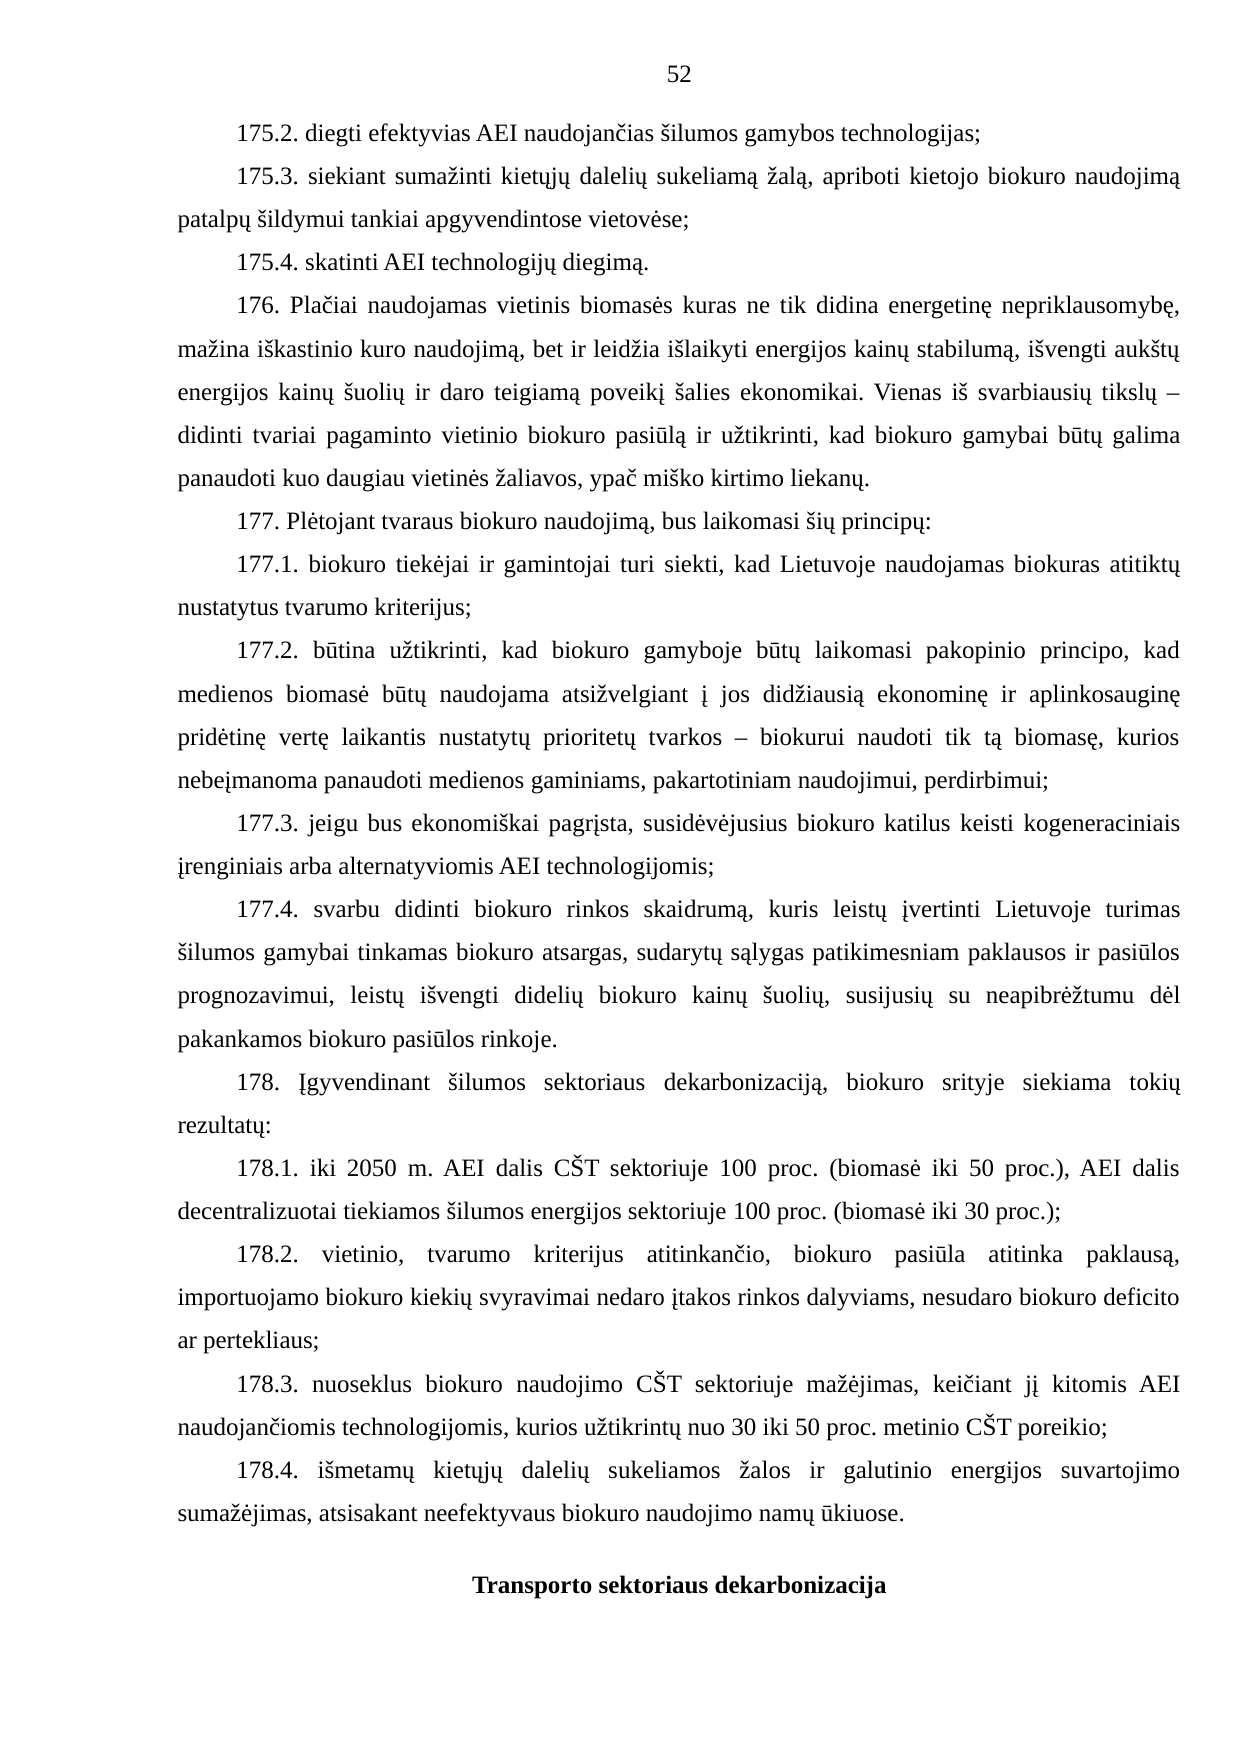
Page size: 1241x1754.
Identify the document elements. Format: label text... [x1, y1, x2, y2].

text Transporto sektoriaus dekarbonizacija [177, 1570, 1181, 1599]
text 178. Įgyvendinant šilumos sektoriaus dekarbonizaciją, biokuro srityje siekiama tokių rezultatų: [177, 1067, 1181, 1139]
text 177.3. jeigu bus ekonomiškai pagrįsta, susidėvėjusius biokuro katilus keisti kogeneraciniais įrenginiais arba alternatyviomis AEI technologijomis; [177, 808, 1181, 880]
text 178.3. nuoseklus biokuro naudojimo CŠT sektoriuje mažėjimas, keičiant jį kitomis AEI naudojančiomis technologijomis, kurios užtikrintų nuo 30 iki 50 proc. metinio CŠT poreikio; [177, 1369, 1181, 1441]
text 175.4. skatinti AEI technologijų diegimą. [177, 247, 1181, 276]
text 175.2. diegti efektyvias AEI naudojančias šilumos gamybos technologijas; [177, 118, 1181, 147]
text 177. Plėtojant tvaraus biokuro naudojimą, bus laikomasi šių principų: [177, 506, 1181, 535]
text 178.4. išmetamų kietųjų dalelių sukeliamos žalos ir galutinio energijos suvartojimo sumažėjimas, atsisakant neefektyvaus biokuro naudojimo namų ūkiuose. [177, 1455, 1181, 1527]
text 177.1. biokuro tiekėjai ir gamintojai turi siekti, kad Lietuvoje naudojamas biokuras atitiktų nustatytus tvarumo kriterijus; [177, 549, 1181, 621]
text 178.1. iki 2050 m. AEI dalis CŠT sektoriuje 100 proc. (biomasė iki 50 proc.), AEI dalis decentralizuotai tiekiamos šilumos energijos sektoriuje 100 proc. (biomasė iki 30 proc.); [177, 1153, 1181, 1225]
text 176. Plačiai naudojamas vietinis biomasės kuras ne tik didina energetinę nepriklausomybę, mažina iškastinio kuro naudojimą, bet ir leidžia išlaikyti energijos kainų stabilumą, išvengti aukštų energijos kainų šuolių ir daro teigiamą poveikį šalies ekonomikai. Vienas iš svarbiausių tikslų – didinti tvariai pagaminto vietinio biokuro pasiūlą ir užtikrinti, kad biokuro gamybai būtų galima panaudoti kuo daugiau vietinės žaliavos, ypač miško kirtimo liekanų. [177, 291, 1181, 492]
text 177.4. svarbu didinti biokuro rinkos skaidrumą, kuris leistų įvertinti Lietuvoje turimas šilumos gamybai tinkamas biokuro atsargas, sudarytų sąlygas patikimesniam paklausos ir pasiūlos prognozavimui, leistų išvengti didelių biokuro kainų šuolių, susijusių su neapibrėžtumu dėl pakankamos biokuro pasiūlos rinkoje. [177, 894, 1181, 1052]
text 177.2. būtina užtikrinti, kad biokuro gamyboje būtų laikomasi pakopinio principo, kad medienos biomasė būtų naudojama atsižvelgiant į jos didžiausią ekonominę ir aplinkosauginę pridėtinę vertę laikantis nustatytų prioritetų tvarkos – biokurui naudoti tik tą biomasę, kurios nebeįmanoma panaudoti medienos gaminiams, pakartotiniam naudojimui, perdirbimui; [177, 636, 1181, 794]
text 175.3. siekiant sumažinti kietųjų dalelių sukeliamą žalą, apriboti kietojo biokuro naudojimą patalpų šildymui tankiai apgyvendintose vietovėse; [177, 161, 1181, 233]
text 178.2. vietinio, tvarumo kriterijus atitinkančio, biokuro pasiūla atitinka paklausą, importuojamo biokuro kiekių svyravimai nedaro įtakos rinkos dalyviams, nesudaro biokuro deficito ar pertekliaus; [177, 1239, 1181, 1354]
